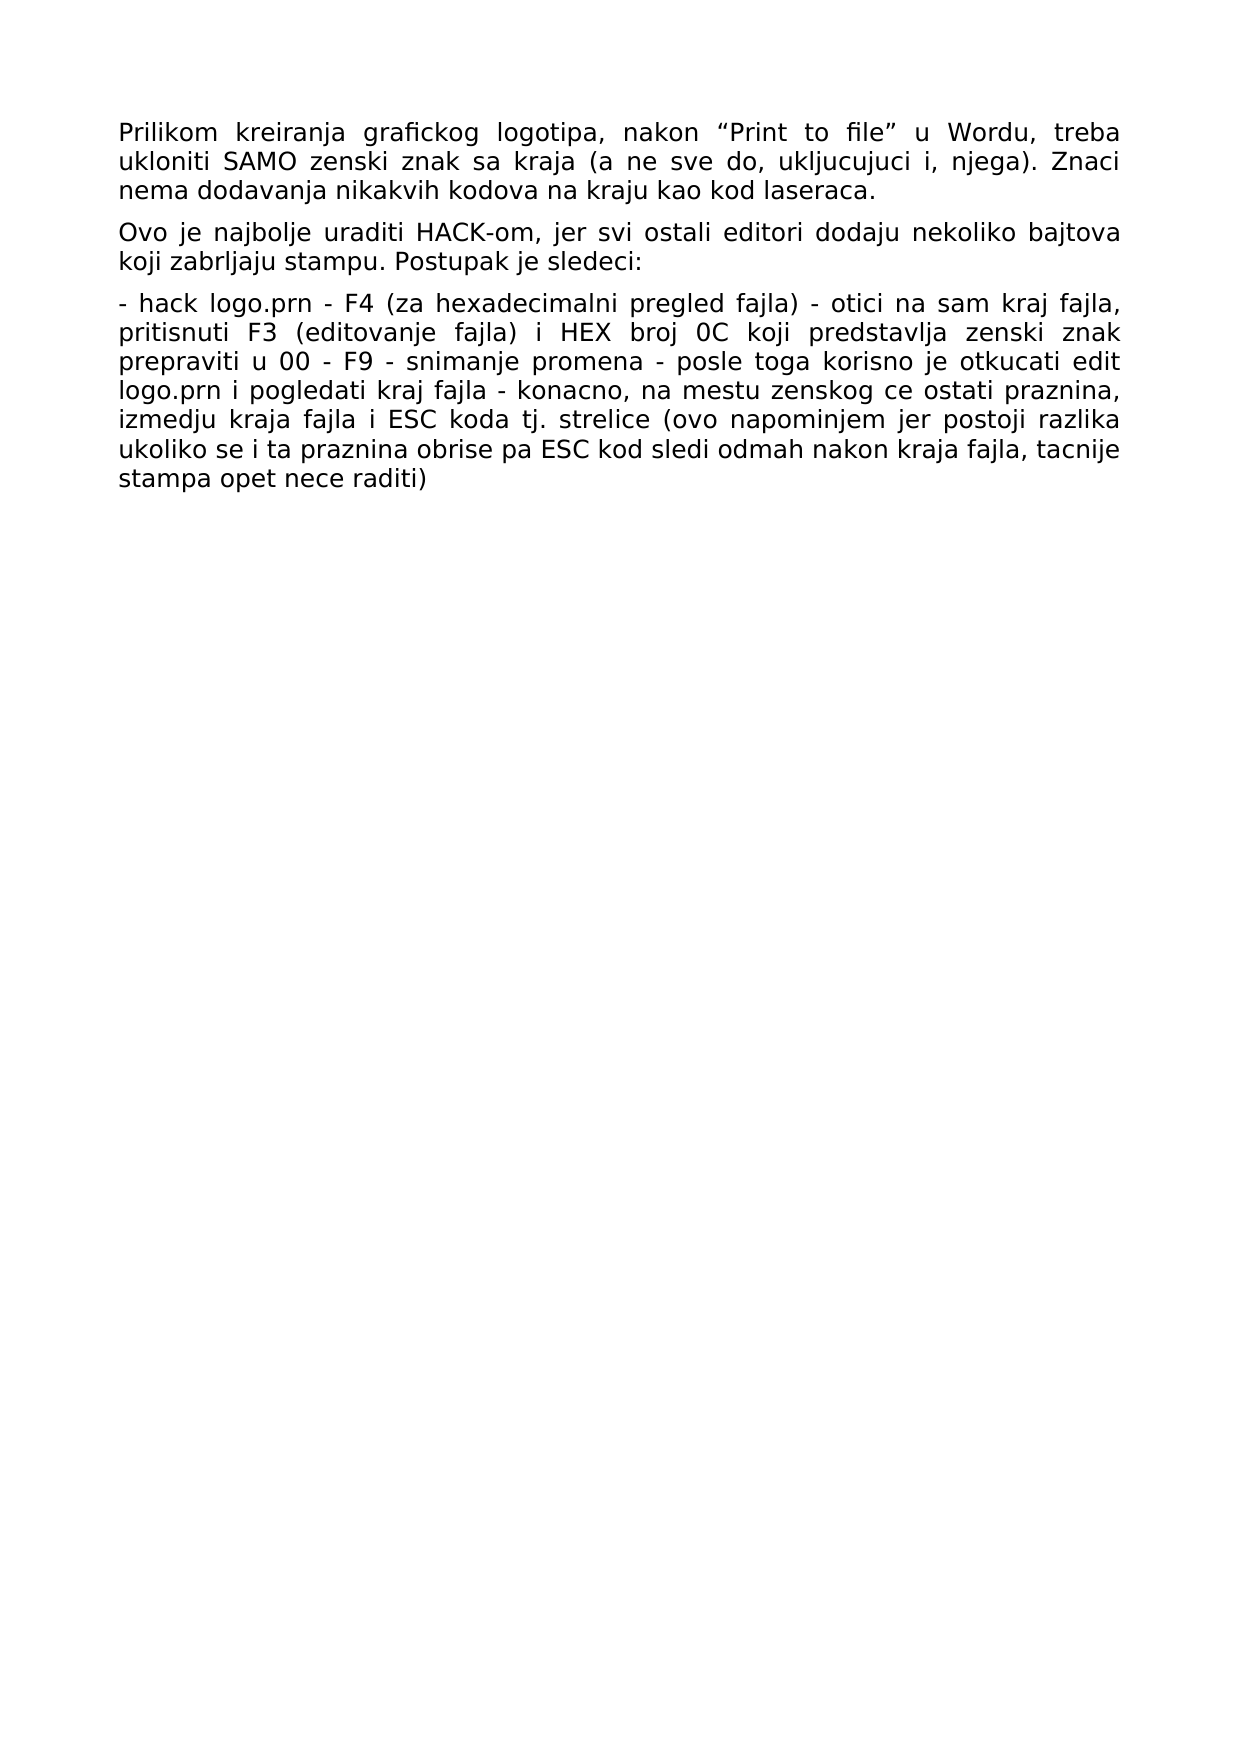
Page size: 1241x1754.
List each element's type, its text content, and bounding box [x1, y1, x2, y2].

text Prilikom kreiranja grafickog logotipa, nakon “Print to file” u Wordu, treba ukloniti SAMO zenski znak sa kraja (a ne sve do, ukljucujuci i, njega). Znaci nema dodavanja nikakvih kodova na kraju kao kod laseraca. [118, 118, 1122, 206]
text Ovo je najbolje uraditi HACK-om, jer svi ostali editori dodaju nekoliko bajtova koji zabrljaju stampu. Postupak je sledeci: [118, 218, 1122, 276]
text - hack logo.prn - F4 (za hexadecimalni pregled fajla) - otici na sam kraj fajla, pritisnuti F3 (editovanje fajla) i HEX broj 0C koji predstavlja zenski znak prepraviti u 00 - F9 - snimanje promena - posle toga korisno je otkucati edit logo.prn i pogledati kraj fajla - konacno, na mestu zenskog ce ostati praznina, izmedju kraja fajla i ESC koda tj. strelice (ovo napominjem jer postoji razlika ukoliko se i ta praznina obrise pa ESC kod sledi odmah nakon kraja fajla, tacnije stampa opet nece raditi) [118, 289, 1122, 493]
